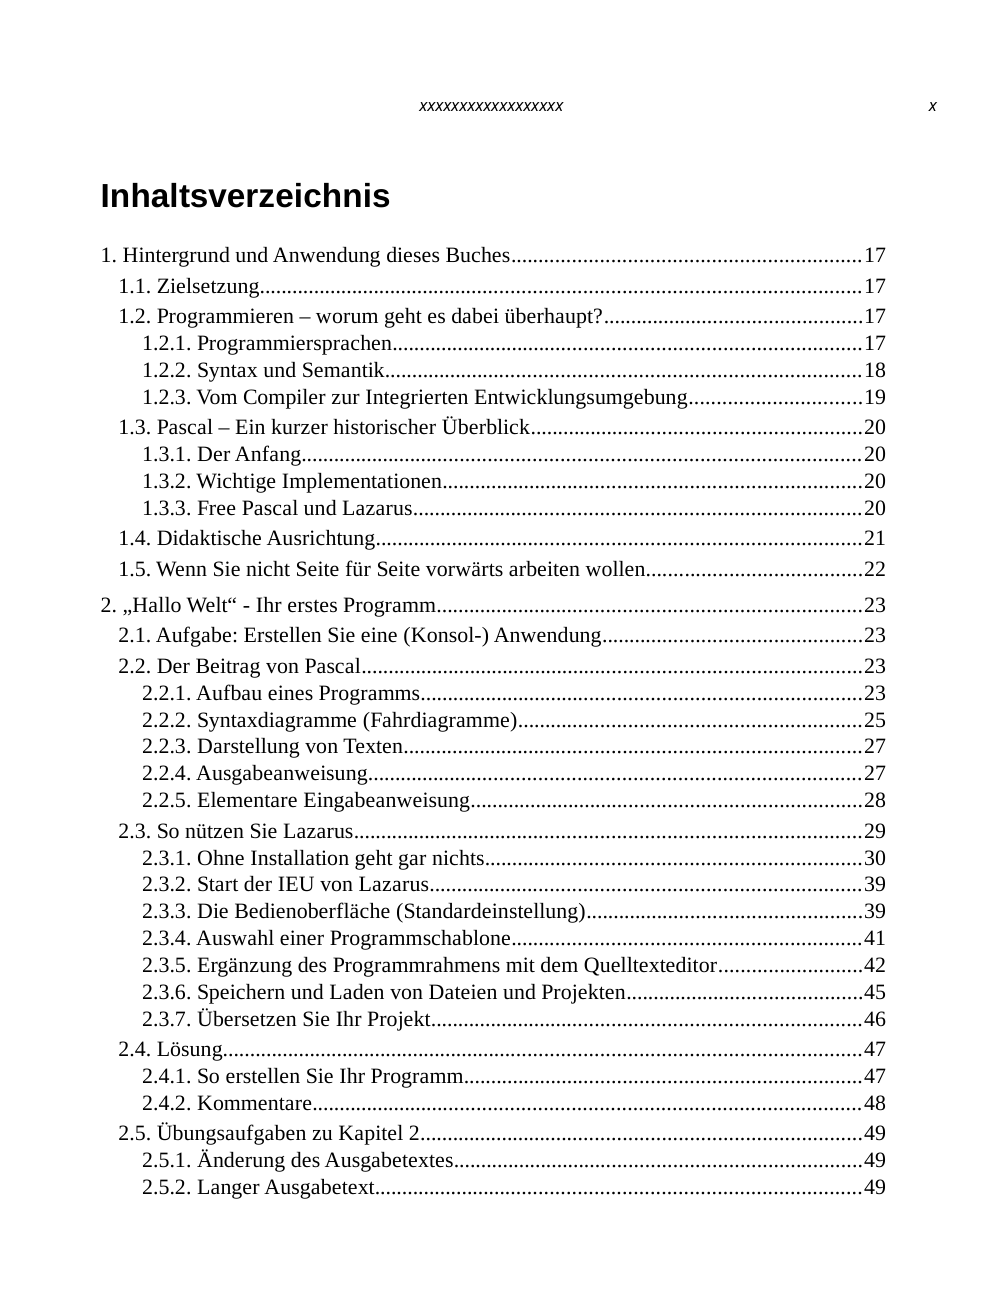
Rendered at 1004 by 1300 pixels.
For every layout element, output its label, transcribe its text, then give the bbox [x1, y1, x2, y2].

text 2.5.2. Langer Ausgabetext 49 [142, 1175, 886, 1199]
text 2.4. Lösung 47 [118, 1037, 886, 1062]
text 1.1. Zielsetzung 17 [118, 274, 886, 298]
text 2.3.1. Ohne Installation geht gar nichts 30 [142, 846, 886, 870]
text 2.3.7. Übersetzen Sie Ihr Projekt 46 [142, 1007, 886, 1031]
text 1.3.2. Wichtige Implementationen 20 [142, 469, 886, 493]
text 2.3.2. Start der IEU von Lazarus 39 [142, 872, 886, 897]
text 2.3.4. Auswahl einer Programmschablone 41 [142, 926, 886, 951]
text 1.5. Wenn Sie nicht Seite für Seite vorwärts arbeiten wollen....... 22 [118, 557, 886, 581]
text 2.2. Der Beitrag von Pascal 23 [118, 654, 886, 678]
text 2.5. Übungsaufgaben zu Kapitel 2 49 [118, 1121, 886, 1146]
subtitle Inhaltsverzeichnis [100, 176, 886, 214]
text 1.2.3. Vom Compiler zur Integrierten Entwicklungsumgebung 19 [142, 385, 886, 409]
text 2.3. So nützen Sie Lazarus 29 [118, 819, 886, 843]
text 1.2.1. Programmiersprachen 17 [142, 331, 886, 356]
text 1.3. Pascal – Ein kurzer historischer Überblick 20 [118, 415, 886, 440]
text 2.2.2. Syntaxdiagramme (Fahrdiagramme) 25 [142, 708, 886, 732]
text 1. Hintergrund und Anwendung dieses Buches 17 [100, 243, 886, 268]
text 2.3.5. Ergänzung des Programmrahmens mit dem Quelltexteditor 42 [142, 953, 886, 977]
text 2.4.2. Kommentare 48 [142, 1091, 886, 1115]
text 2. „Hallo Welt“ - Ihr erstes Programm 23 [100, 593, 886, 617]
text 2.3.6. Speichern und Laden von Dateien und Projekten 45 [142, 980, 886, 1004]
text 1.4. Didaktische Ausrichtung 21 [118, 526, 886, 551]
text 2.2.1. Aufbau eines Programms 23 [142, 681, 886, 705]
text 2.4.1. So erstellen Sie Ihr Programm 47 [142, 1064, 886, 1088]
text 1.3.1. Der Anfang 20 [142, 442, 886, 467]
text 2.2.4. Ausgabeanweisung 27 [142, 761, 886, 786]
text 2.2.5. Elementare Eingabeanweisung 28 [142, 788, 886, 813]
text 1.3.3. Free Pascal und Lazarus 20 [142, 496, 886, 520]
text 2.1. Aufgabe: Erstellen Sie eine (Konsol-) Anwendung 23 [118, 623, 886, 648]
text 2.3.3. Die Bedienoberfläche (Standardeinstellung) 39 [142, 899, 886, 924]
text 1.2.2. Syntax und Semantik 18 [142, 358, 886, 382]
text 1.2. Programmieren – worum geht es dabei überhaupt? 17 [118, 304, 886, 329]
text 2.5.1. Änderung des Ausgabetextes 49 [142, 1148, 886, 1173]
text 2.2.3. Darstellung von Texten 27 [142, 734, 886, 759]
